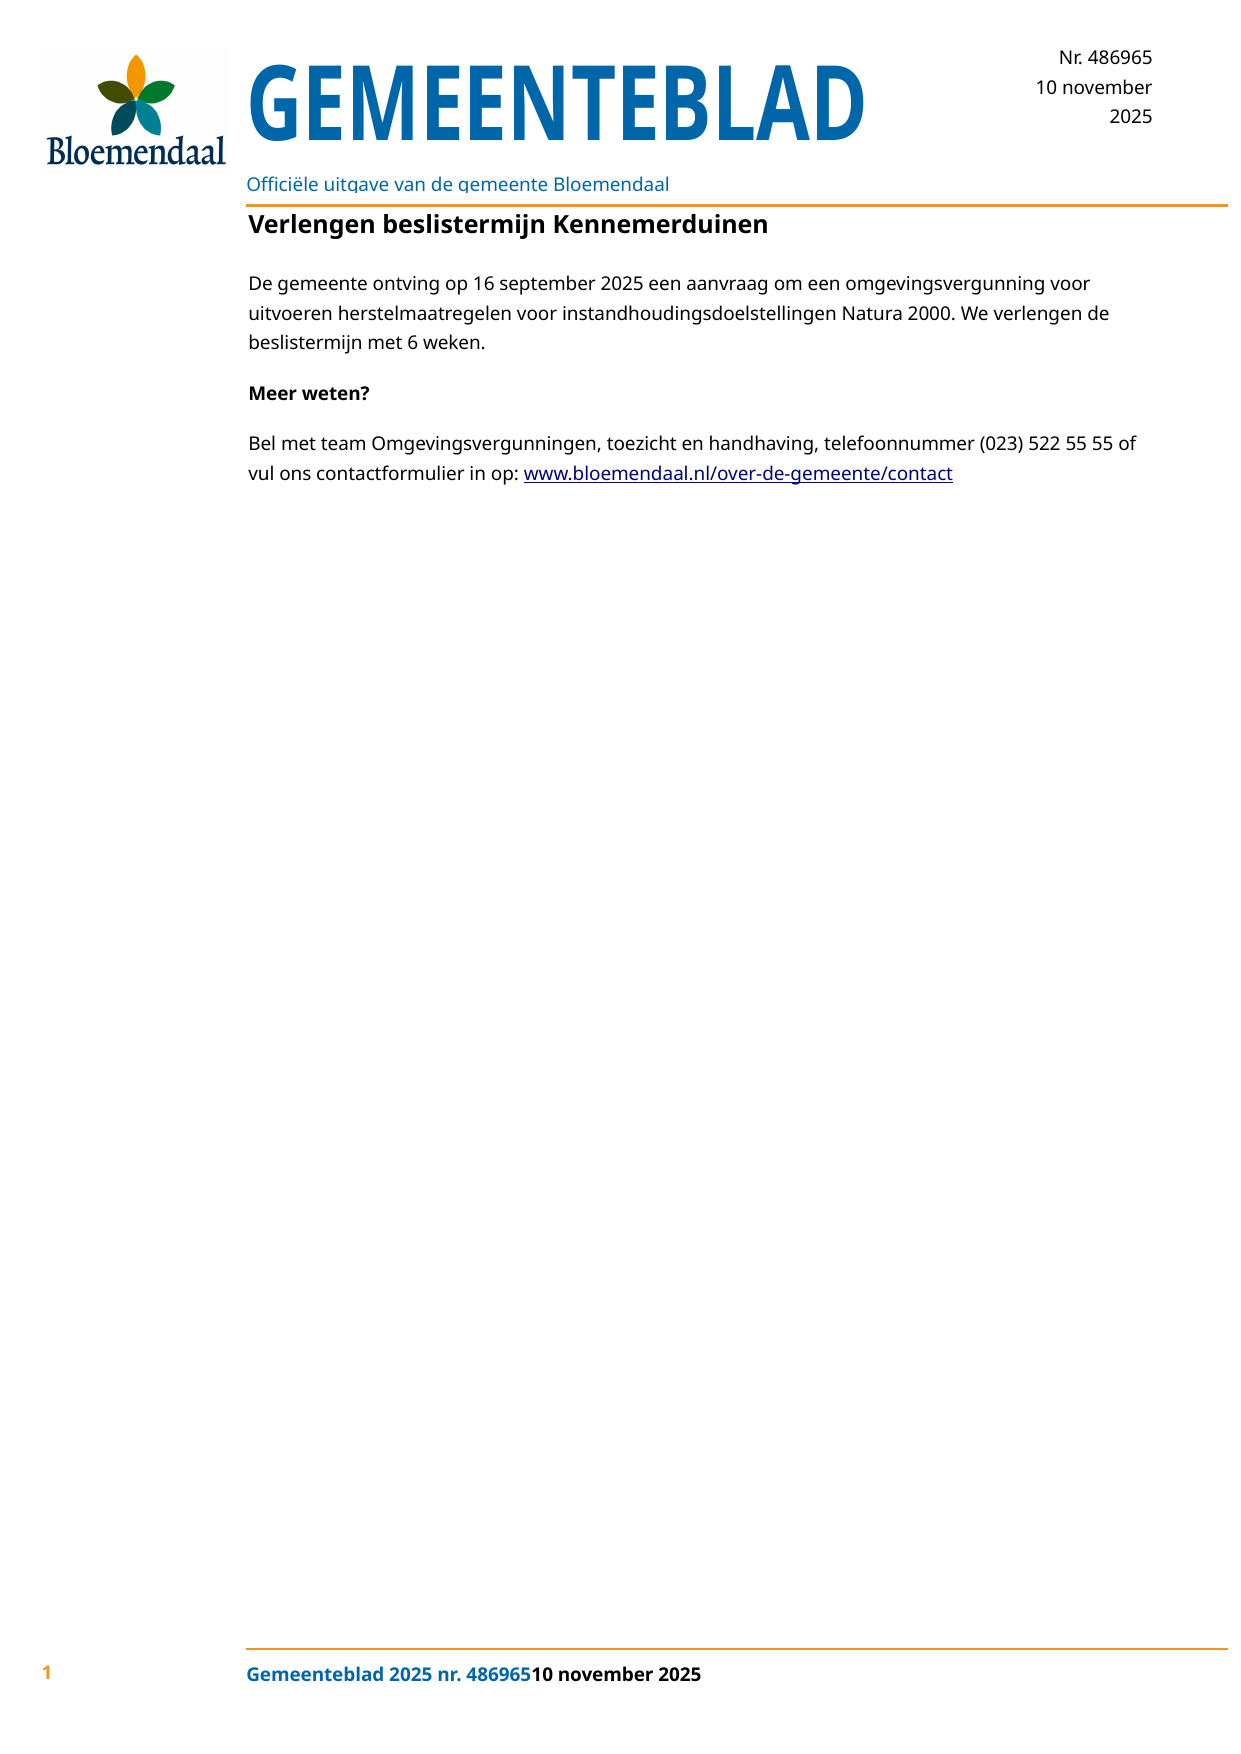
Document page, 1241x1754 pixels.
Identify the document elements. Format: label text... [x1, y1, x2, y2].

picture [41, 47, 231, 172]
text Bel met team Omgevingsvergunningen, toezicht en handhaving, telefoonnummer (023) 522 55 55 of vul ons contactformulier in op: www.bloemendaal.nl/over-de-gemeente/contact [248, 430, 1152, 486]
text Verlengen beslistermijn Kennemerduinen [248, 207, 1152, 241]
text Meer weten? [248, 380, 1152, 406]
text De gemeente ontving op 16 september 2025 een aanvraag om een omgevingsvergunning voor uitvoeren herstelmaatregelen voor instandhoudingsdoelstellingen Natura 2000. We verlengen de beslistermijn met 6 weken. [248, 270, 1152, 355]
